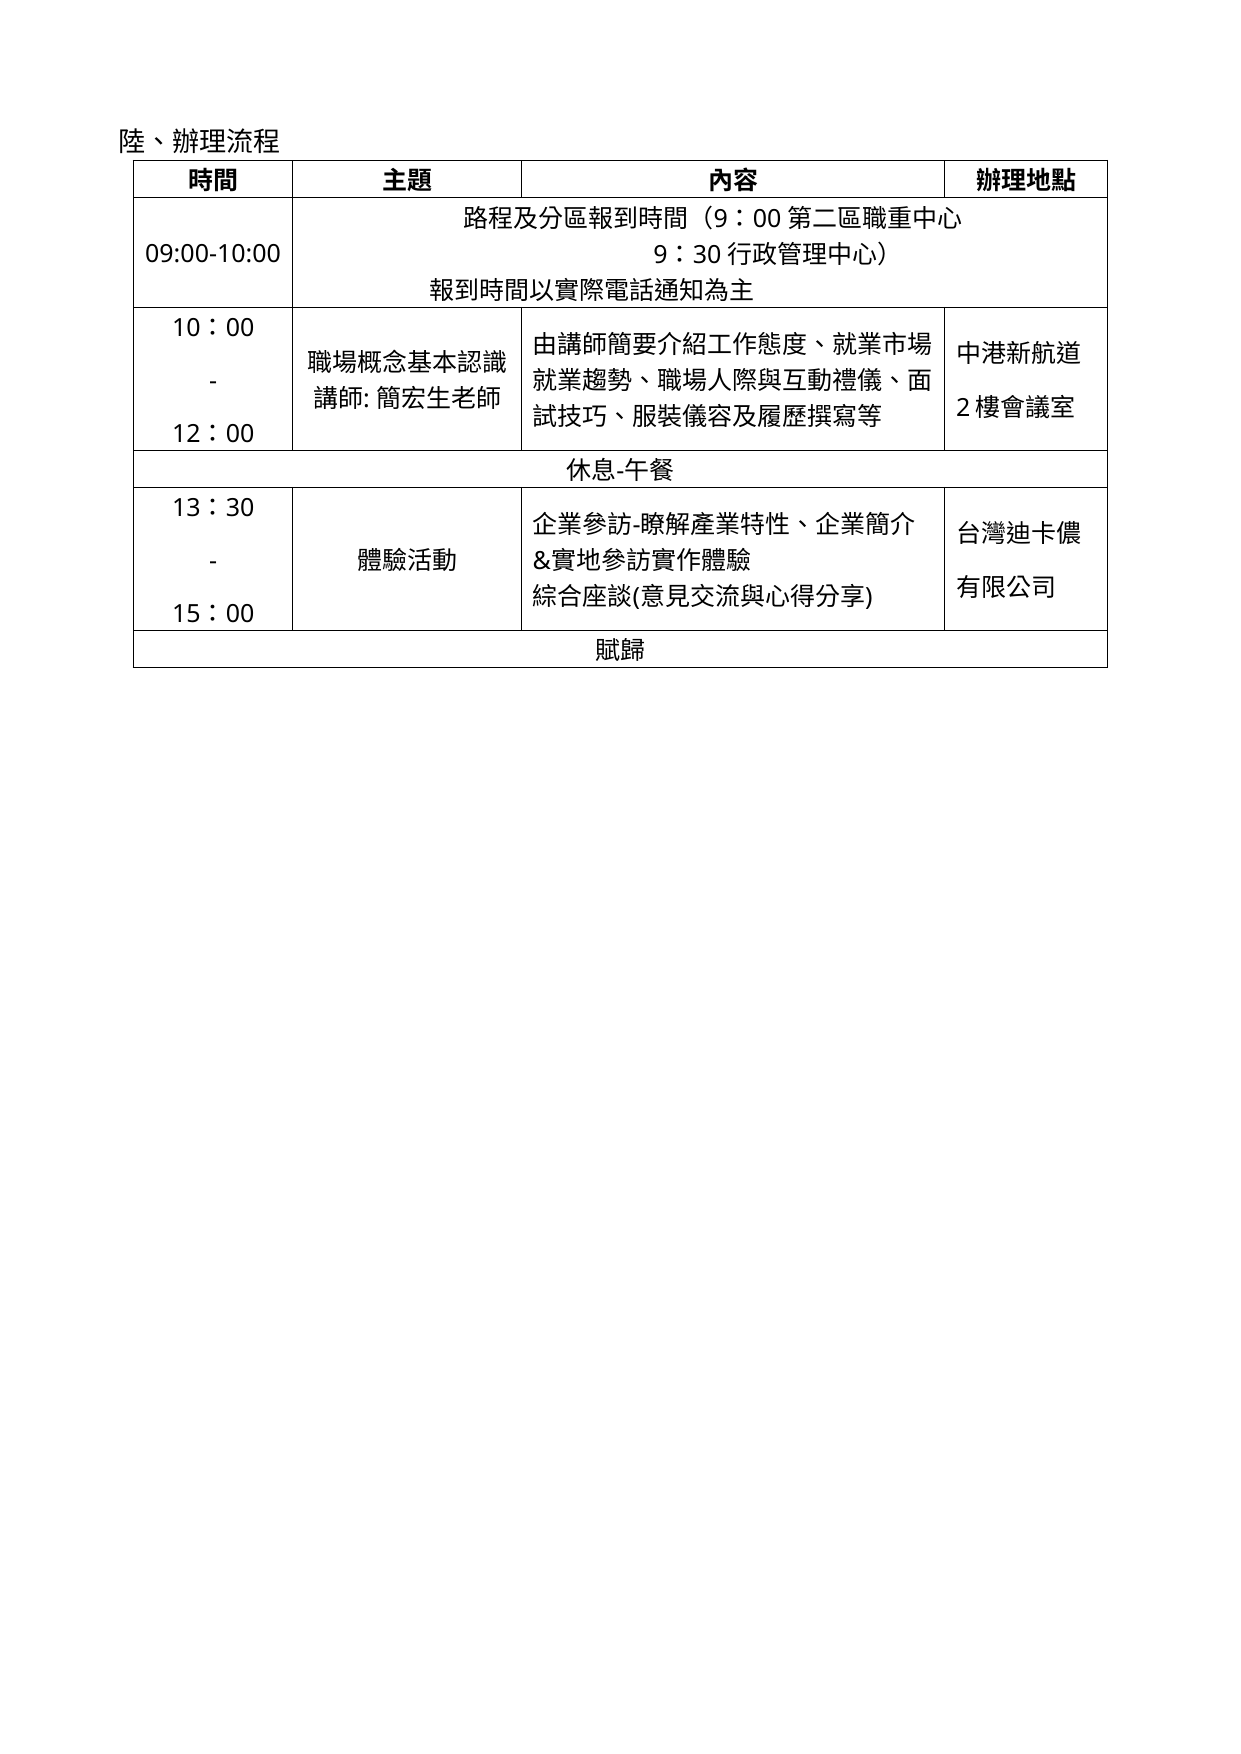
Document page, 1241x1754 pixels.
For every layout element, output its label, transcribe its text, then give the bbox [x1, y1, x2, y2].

table_header 辦理地點 [945, 161, 1107, 197]
table_cell 09:00-10:00 [134, 198, 292, 307]
table_cell 職場概念基本認識 講師: 簡宏生老師 [293, 308, 521, 449]
text 陸、辦理流程 [118, 118, 1122, 160]
table_cell 中港新航道2樓會議室 [945, 308, 1107, 449]
table_cell 台灣迪卡儂有限公司 [945, 488, 1107, 629]
table_cell 路程及分區報到時間（9：00 第二區職重中心 9：30 行政管理中心） 報到時間以實際電話通知為主 [293, 198, 1107, 307]
table_header 時間 [134, 161, 292, 197]
table_cell 由講師簡要介紹工作態度、就業市場就業趨勢、職場人際與互動禮儀、面試技巧、服裝儀容及履歷撰寫等 [522, 308, 944, 449]
table_cell 企業參訪-瞭解產業特性、企業簡介&實地參訪實作體驗 綜合座談(意見交流與心得分享) [522, 488, 944, 629]
table_cell 13：30 - 15：00 [134, 488, 292, 629]
table_cell 休息-午餐 [134, 451, 1107, 487]
table_cell 賦歸 [134, 631, 1107, 667]
table_cell 體驗活動 [293, 488, 521, 629]
table_header 主題 [293, 161, 521, 197]
table_header 內容 [522, 161, 944, 197]
table_cell 10：00 - 12：00 [134, 308, 292, 449]
